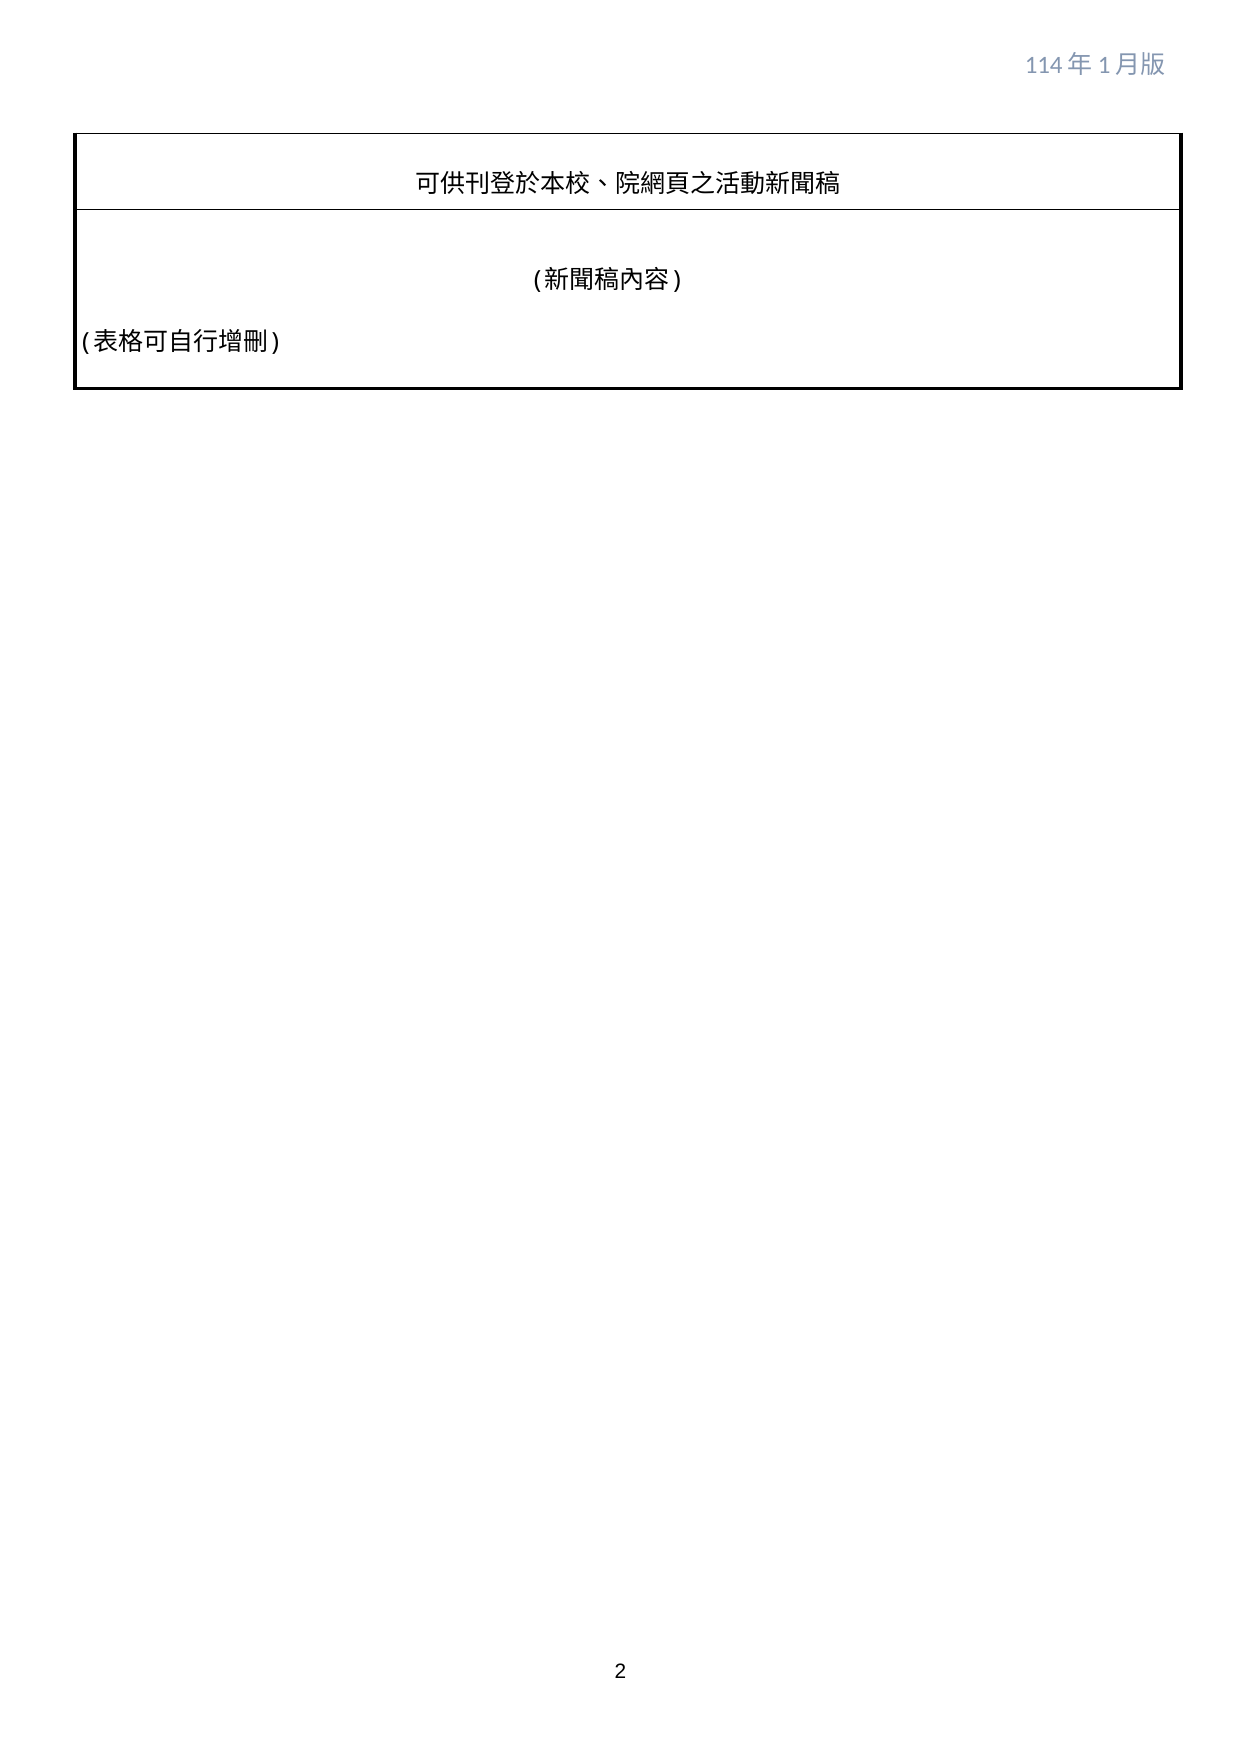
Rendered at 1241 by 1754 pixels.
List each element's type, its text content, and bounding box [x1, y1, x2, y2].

table_cell (新聞稿內容) (表格可自行增刪) [77, 210, 1179, 387]
table_cell 可供刊登於本校、院網頁之活動新聞稿 [77, 134, 1179, 209]
